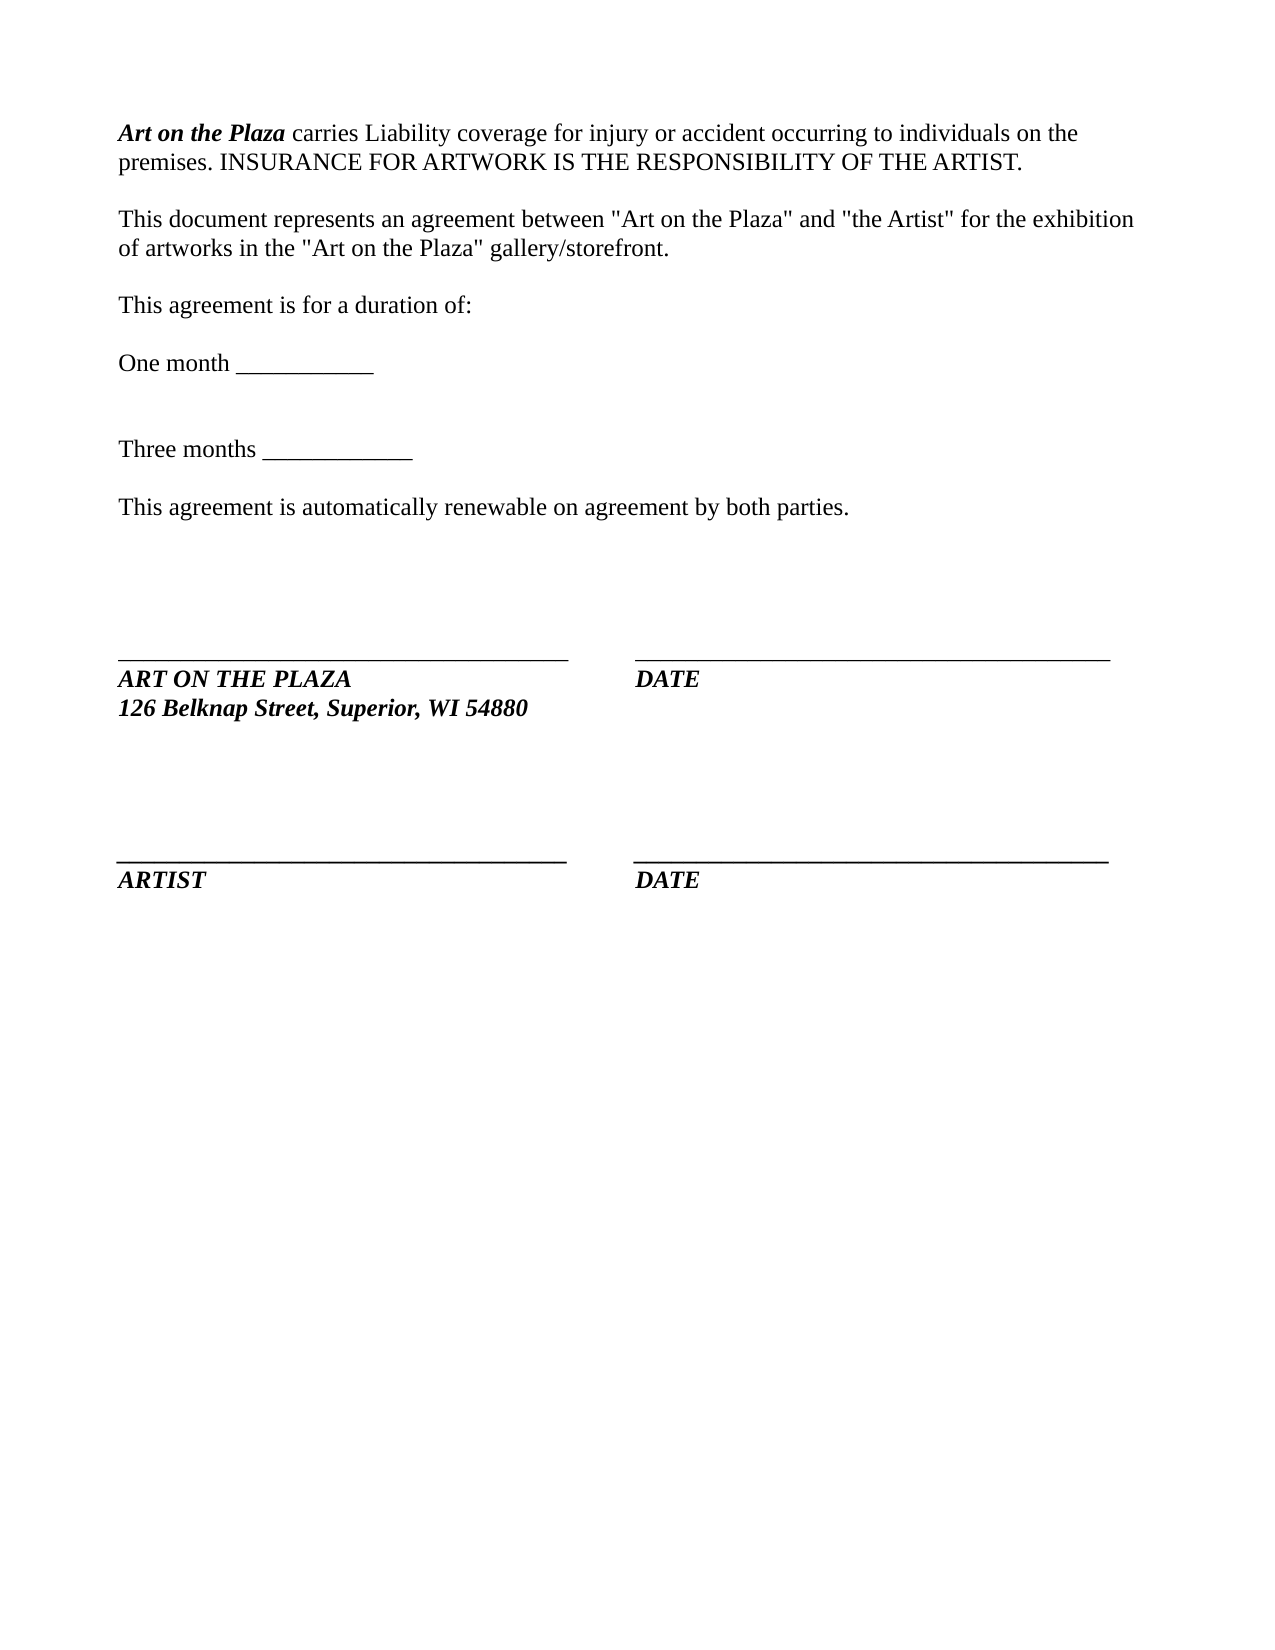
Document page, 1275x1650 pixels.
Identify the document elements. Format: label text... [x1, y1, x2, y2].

text This document represents an agreement between "Art on the Plaza" and "the Artist" for the exhibition of artworks in the "Art on the Plaza" gallery/storefront. [118, 204, 1157, 262]
text Art on the Plaza carries Liability coverage for injury or accident occurring to individuals on the premises. INSURANCE FOR ARTWORK IS THE RESPONSIBILITY OF THE ARTIST. [118, 118, 1157, 176]
text ARTIST DATE [118, 866, 1157, 894]
text ____________________________________ ______________________________________ [118, 636, 1157, 664]
text This agreement is for a duration of: [118, 291, 1157, 319]
text ART ON THE PLAZA DATE [118, 664, 1157, 693]
text Three months ____________ [118, 434, 1157, 463]
text One month ___________ [118, 348, 1157, 377]
text 126 Belknap Street, Superior, WI 54880 [118, 693, 1157, 722]
text ____________________________________ ______________________________________ [118, 837, 1157, 866]
text This agreement is automatically renewable on agreement by both parties. [118, 492, 1157, 521]
